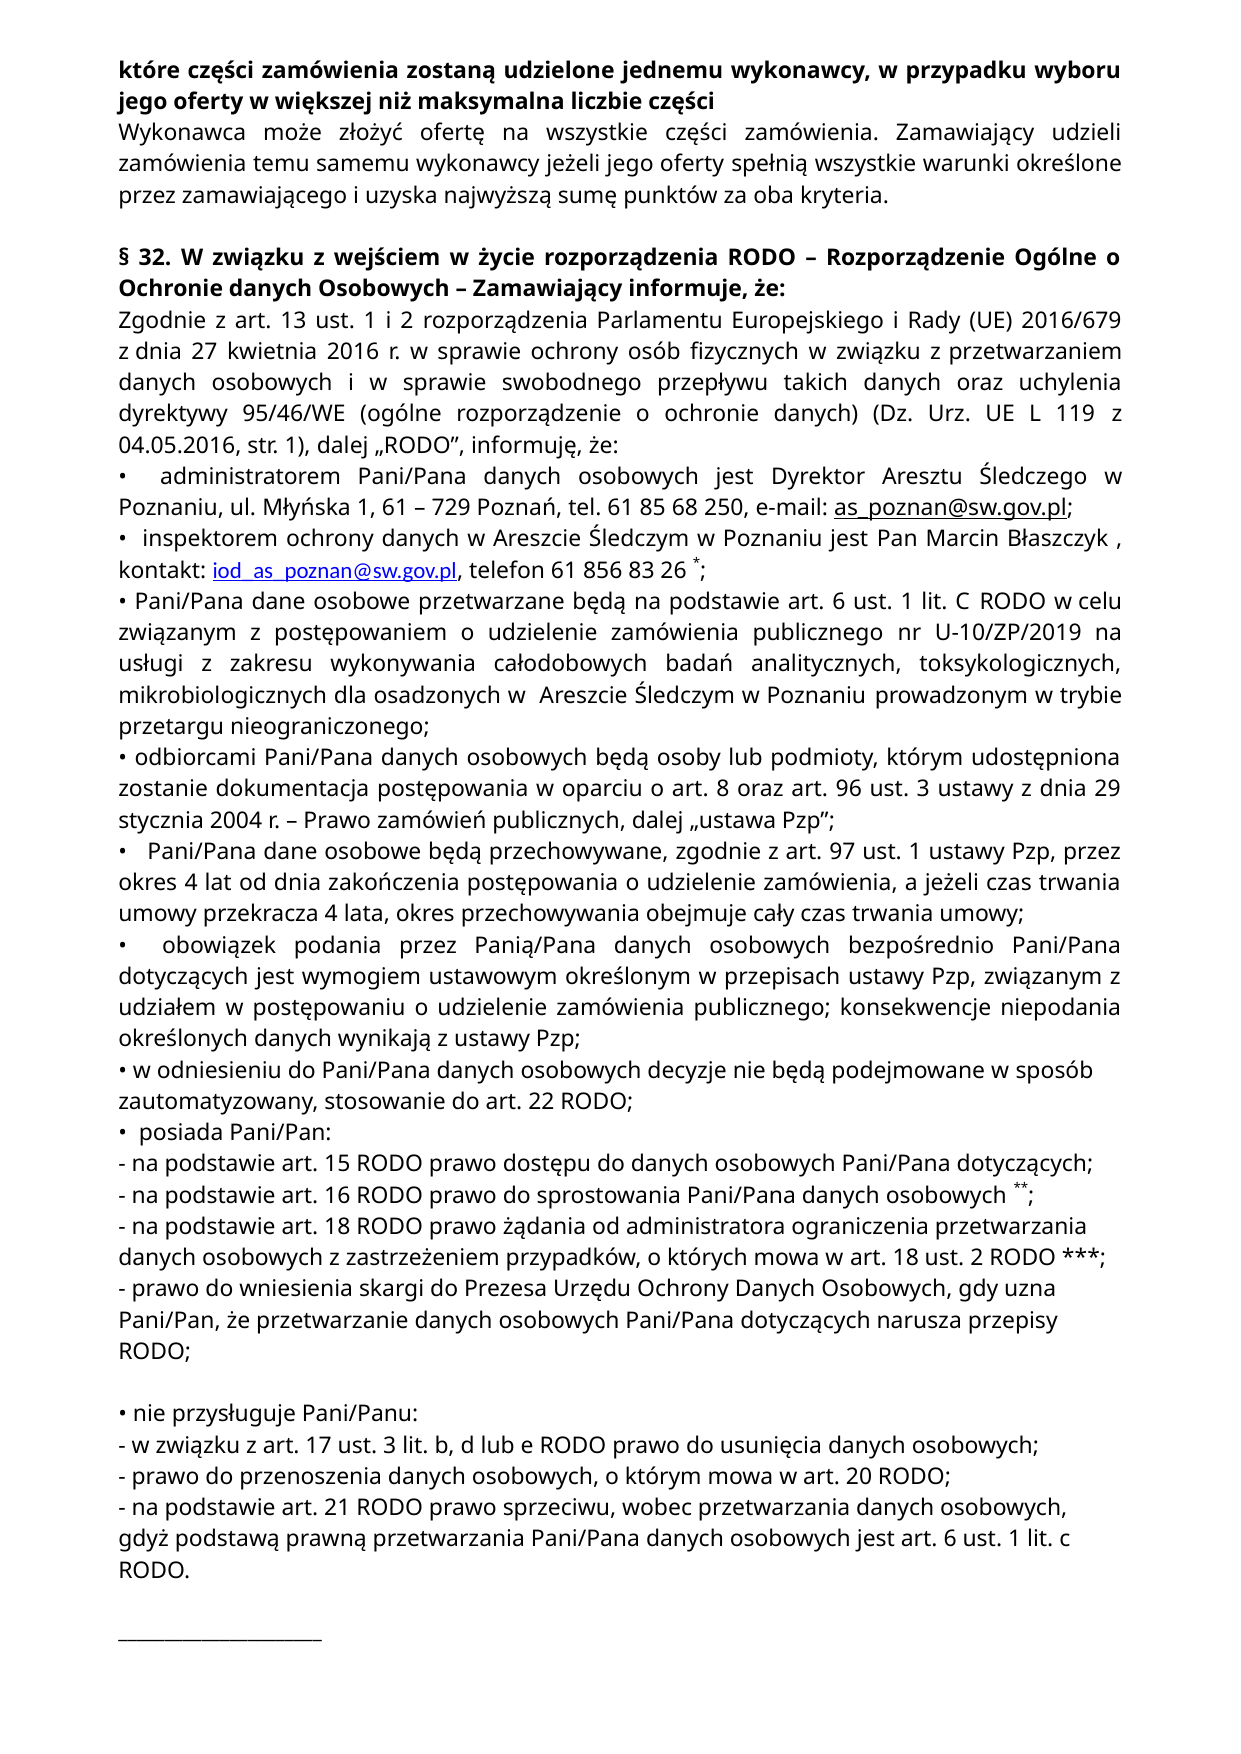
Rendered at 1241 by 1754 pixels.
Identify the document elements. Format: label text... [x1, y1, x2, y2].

text - na podstawie art. 21 RODO prawo sprzeciwu, wobec przetwarzania danych osobowych, gdyż podstawą prawną przetwarzania Pani/Pana danych osobowych jest art. 6 ust. 1 lit. c RODO. [118, 1491, 1122, 1585]
text - na podstawie art. 15 RODO prawo dostępu do danych osobowych Pani/Pana dotyczących; [118, 1147, 1122, 1178]
text • obowiązek podania przez Panią/Pana danych osobowych bezpośrednio Pani/Pana dotyczących jest wymogiem ustawowym określonym w przepisach ustawy Pzp, związanym z udziałem w postępowaniu o udzielenie zamówienia publicznego; konsekwencje niepodania określonych danych wynikają z ustawy Pzp; [118, 928, 1122, 1053]
text • odbiorcami Pani/Pana danych osobowych będą osoby lub podmioty, którym udostępniona zostanie dokumentacja postępowania w oparciu o art. 8 oraz art. 96 ust. 3 ustawy z dnia 29 stycznia 2004 r. – Prawo zamówień publicznych, dalej „ustawa Pzp”; [118, 741, 1122, 835]
text - prawo do przenoszenia danych osobowych, o którym mowa w art. 20 RODO; [118, 1460, 1122, 1491]
text • Pani/Pana dane osobowe będą przechowywane, zgodnie z art. 97 ust. 1 ustawy Pzp, przez okres 4 lat od dnia zakończenia postępowania o udzielenie zamówienia, a jeżeli czas trwania umowy przekracza 4 lata, okres przechowywania obejmuje cały czas trwania umowy; [118, 835, 1122, 928]
text - na podstawie art. 18 RODO prawo żądania od administratora ograniczenia przetwarzania danych osobowych z zastrzeżeniem przypadków, o których mowa w art. 18 ust. 2 RODO ***; [118, 1210, 1122, 1272]
text ______________________ [118, 1616, 1122, 1644]
text • inspektorem ochrony danych w Areszcie Śledczym w Poznaniu jest Pan Marcin Błaszczyk , kontakt: iod_as_poznan@sw.gov.pl, telefon 61 856 83 26 *; [118, 522, 1122, 585]
text • w odniesieniu do Pani/Pana danych osobowych decyzje nie będą podejmowane w sposób zautomatyzowany, stosowanie do art. 22 RODO; [118, 1053, 1122, 1116]
text • nie przysługuje Pani/Panu: [118, 1397, 1122, 1428]
text - prawo do wniesienia skargi do Prezesa Urzędu Ochrony Danych Osobowych, gdy uzna Pani/Pan, że przetwarzanie danych osobowych Pani/Pana dotyczących narusza przepisy RODO; [118, 1272, 1122, 1366]
text - w związku z art. 17 ust. 3 lit. b, d lub e RODO prawo do usunięcia danych osobowych; [118, 1428, 1122, 1460]
text • Pani/Pana dane osobowe przetwarzane będą na podstawie art. 6 ust. 1 lit. C RODO w celu związanym z postępowaniem o udzielenie zamówienia publicznego nr U-10/ZP/2019 na usługi z zakresu wykonywania całodobowych badań analitycznych, toksykologicznych, mikrobiologicznych dla osadzonych w Areszcie Śledczym w Poznaniu prowadzonym w trybie przetargu nieograniczonego; [118, 585, 1122, 741]
text • administratorem Pani/Pana danych osobowych jest Dyrektor Aresztu Śledczego w Poznaniu, ul. Młyńska 1, 61 – 729 Poznań, tel. 61 85 68 250, e-mail: as_poznan@sw.gov.pl; [118, 460, 1122, 522]
text § 32. W związku z wejściem w życie rozporządzenia RODO – Rozporządzenie Ogólne o Ochronie danych Osobowych – Zamawiający informuje, że: [118, 241, 1122, 303]
text • posiada Pani/Pan: [118, 1116, 1122, 1147]
text - na podstawie art. 16 RODO prawo do sprostowania Pani/Pana danych osobowych **; [118, 1178, 1122, 1210]
text Wykonawca może złożyć ofertę na wszystkie części zamówienia. Zamawiający udzieli zamówienia temu samemu wykonawcy jeżeli jego oferty spełnią wszystkie warunki określone przez zamawiającego i uzyska najwyższą sumę punktów za oba kryteria. [118, 116, 1122, 210]
text które części zamówienia zostaną udzielone jednemu wykonawcy, w przypadku wyboru jego oferty w większej niż maksymalna liczbie części [118, 53, 1122, 116]
text Zgodnie z art. 13 ust. 1 i 2 rozporządzenia Parlamentu Europejskiego i Rady (UE) 2016/679 z dnia 27 kwietnia 2016 r. w sprawie ochrony osób fizycznych w związku z przetwarzaniem danych osobowych i w sprawie swobodnego przepływu takich danych oraz uchylenia dyrektywy 95/46/WE (ogólne rozporządzenie o ochronie danych) (Dz. Urz. UE L 119 z 04.05.2016, str. 1), dalej „RODO”, informuję, że: [118, 303, 1122, 460]
